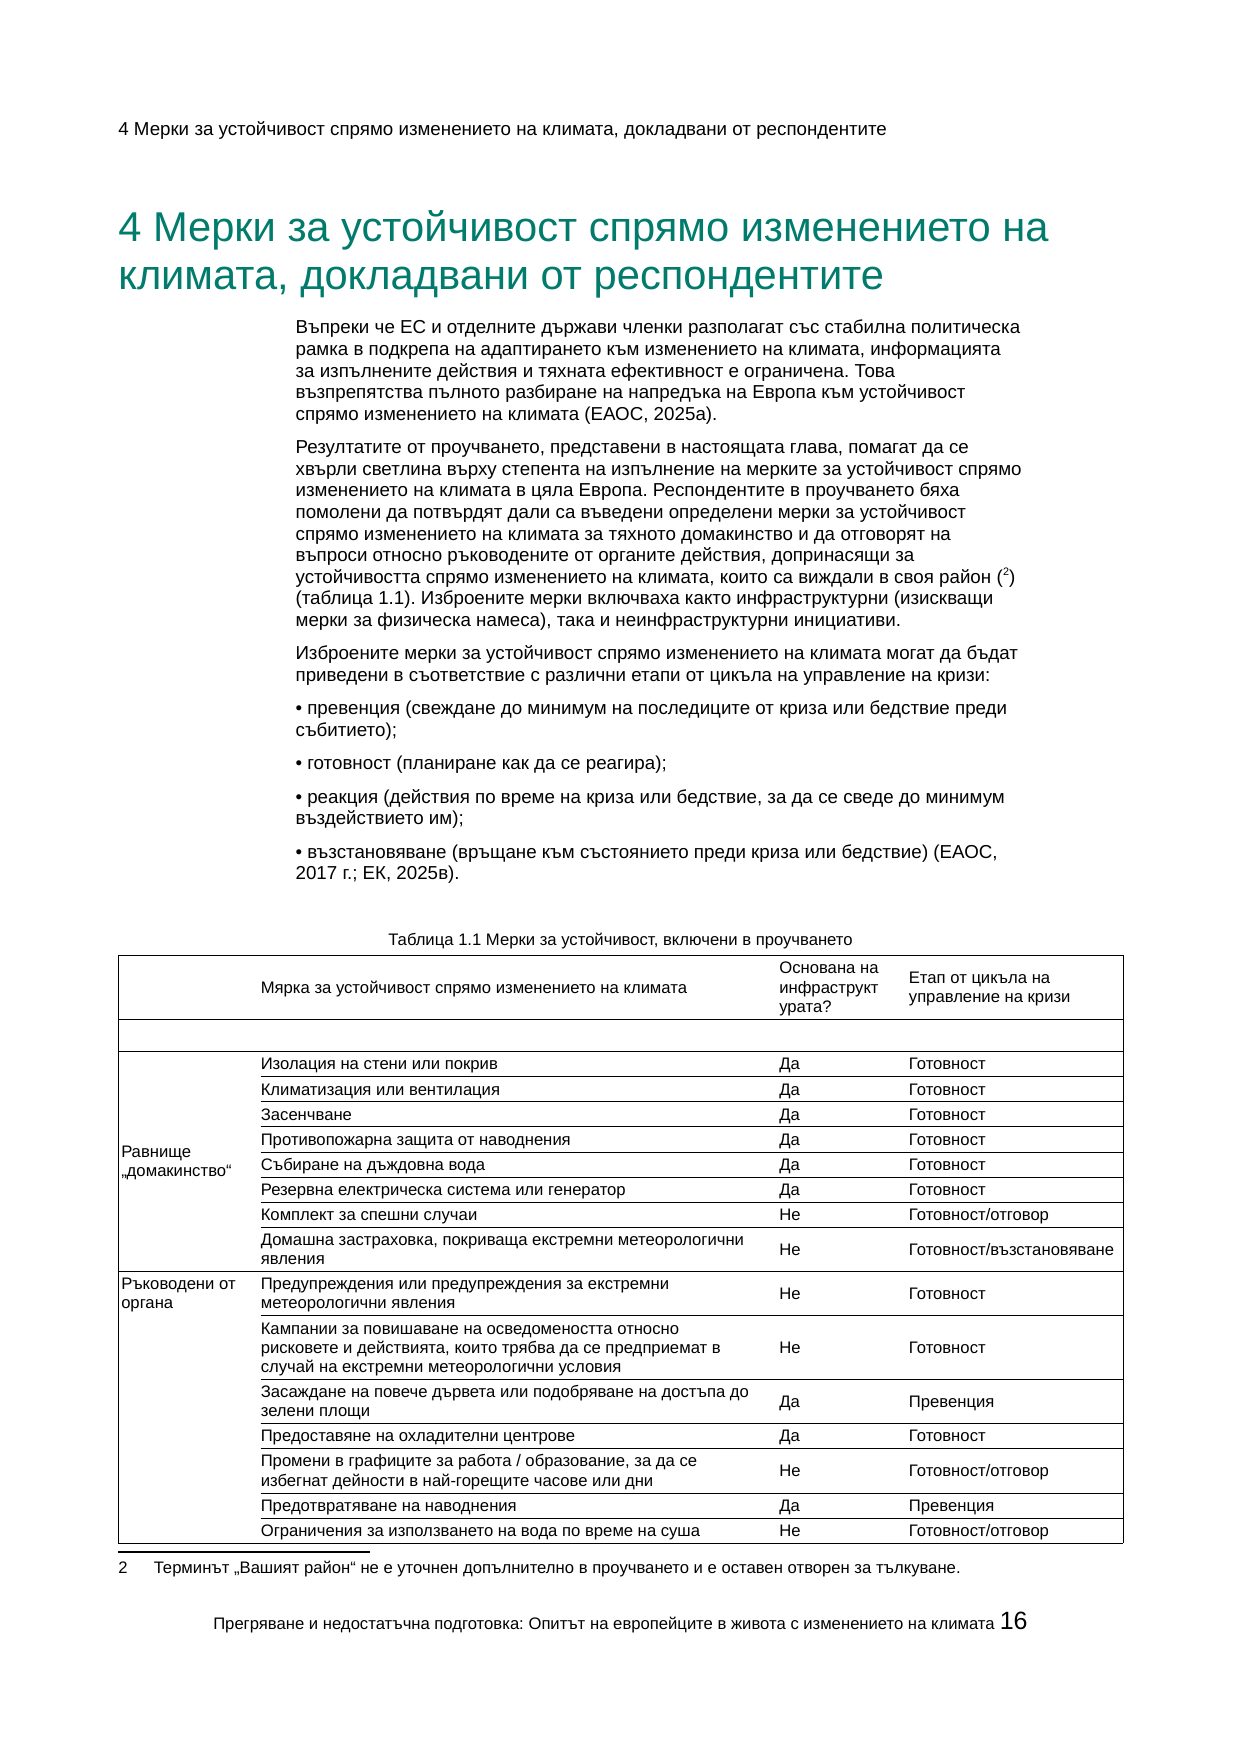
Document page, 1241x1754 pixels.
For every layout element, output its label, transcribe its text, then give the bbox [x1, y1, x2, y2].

table_cell Готовност/отговор [909, 1203, 1123, 1227]
table_cell Готовност/отговор [909, 1519, 1123, 1543]
table_cell Готовност [909, 1102, 1123, 1126]
table_cell [881, 1424, 909, 1448]
table_cell [881, 1178, 909, 1202]
table_cell Не [779, 1228, 881, 1271]
table_cell [749, 1077, 779, 1101]
table_cell Засаждане на повече дървета или подобряване на достъпа до зелени площи [261, 1380, 749, 1423]
table_cell Резервна електрическа система или генератор [261, 1178, 749, 1202]
text Терминът „Вашият район“ не е уточнен допълнително в проучването и е оставен отворен за тълкуване. [118, 1558, 1122, 1577]
table_cell Да [779, 1494, 881, 1518]
table_cell Превенция [909, 1380, 1123, 1423]
table_cell [881, 1052, 909, 1076]
table_cell [881, 1519, 909, 1543]
table_cell Равнище „домакинство“ [119, 1052, 261, 1271]
table_cell [749, 1153, 779, 1177]
table_cell Не [779, 1316, 881, 1379]
table_cell [749, 1127, 779, 1152]
table_cell Да [779, 1178, 881, 1202]
table_cell [881, 1449, 909, 1492]
table_cell [881, 1494, 909, 1518]
table_cell [749, 1052, 779, 1076]
table_cell Етап от цикъла на управление на кризи [909, 956, 1123, 1019]
table_cell Готовност [909, 1316, 1123, 1379]
table_cell Превенция [909, 1494, 1123, 1518]
table_cell Климатизация или вентилация [261, 1077, 749, 1101]
table_cell Не [779, 1203, 881, 1227]
table_cell [749, 1380, 779, 1423]
table_cell [749, 1203, 779, 1227]
table_cell Промени в графиците за работа / образование, за да се избегнат дейности в най-горещите часове или дни [261, 1449, 749, 1492]
table_cell Да [779, 1077, 881, 1101]
table_cell [749, 1228, 779, 1271]
text Изброените мерки за устойчивост спрямо изменението на климата могат да бъдат приведени в съответствие с различни етапи от цикъла на управление на кризи: [295, 642, 1022, 685]
table_cell [119, 956, 261, 1019]
table_cell Предоставяне на охладителни центрове [261, 1424, 749, 1448]
text • готовност (планиране как да се реагира); [295, 752, 1022, 773]
text Въпреки че ЕС и отделните държави членки разполагат със стабилна политическа рамка в подкрепа на адаптирането към изменението на климата, информацията за изпълнените действия и тяхната ефективност е ограничена. Това възпрепятства пълното разбиране на напредъка на Европа към устойчивост спрямо изменението на климата (ЕАОС, 2025a). [295, 316, 1022, 424]
table_cell Готовност [909, 1272, 1123, 1315]
table_cell [909, 1020, 1123, 1051]
table_cell Мярка за устойчивост спрямо изменението на климата [261, 956, 749, 1019]
table_cell [749, 1424, 779, 1448]
table_cell [881, 1316, 909, 1379]
table_cell Готовност [909, 1153, 1123, 1177]
table_cell [749, 1519, 779, 1543]
table_cell Не [779, 1519, 881, 1543]
text • реакция (действия по време на криза или бедствие, за да се сведе до минимум въздействието им); [295, 785, 1022, 828]
table_cell [749, 1449, 779, 1492]
table_cell Домашна застраховка, покриваща екстремни метеорологични явления [261, 1228, 749, 1271]
table_cell [261, 1020, 749, 1051]
table_cell Ръководени от органа [119, 1272, 261, 1543]
table_cell Не [779, 1272, 881, 1315]
table_cell Да [779, 1380, 881, 1423]
table_cell Готовност [909, 1077, 1123, 1101]
table_cell Да [779, 1052, 881, 1076]
table_cell [749, 1316, 779, 1379]
table_cell [881, 956, 909, 1019]
table_cell Готовност/възстановяване [909, 1228, 1123, 1271]
table_cell Да [779, 1424, 881, 1448]
table_cell [881, 1153, 909, 1177]
table_cell [749, 1494, 779, 1518]
subtitle 4 Мерки за устойчивост спрямо изменението на климата, докладвани от респондентите [118, 202, 1122, 298]
table_cell Не [779, 1449, 881, 1492]
table_cell [779, 1020, 881, 1051]
table_cell Готовност [909, 1127, 1123, 1152]
table_cell [119, 1020, 261, 1051]
table_cell [881, 1228, 909, 1271]
table_cell Готовност/отговор [909, 1449, 1123, 1492]
table_cell Да [779, 1153, 881, 1177]
table_cell [749, 1020, 779, 1051]
table_cell Готовност [909, 1052, 1123, 1076]
table_cell [881, 1102, 909, 1126]
table_cell Ограничения за използването на вода по време на суша [261, 1519, 749, 1543]
table_header Таблица 1.1 Мерки за устойчивост, включени в проучването [118, 923, 1123, 955]
table_cell Изолация на стени или покрив [261, 1052, 749, 1076]
table_cell [749, 1102, 779, 1126]
table_cell Комплект за спешни случаи [261, 1203, 749, 1227]
table_cell [881, 1272, 909, 1315]
table_cell Готовност [909, 1178, 1123, 1202]
table_cell Кампании за повишаване на осведомеността относно рисковете и действията, които трябва да се предприемат в случай на екстремни метеорологични условия [261, 1316, 749, 1379]
table_cell [881, 1077, 909, 1101]
table_cell [749, 956, 779, 1019]
table_cell Засенчване [261, 1102, 749, 1126]
table_cell [881, 1380, 909, 1423]
table_cell [881, 1020, 909, 1051]
text • превенция (свеждане до минимум на последиците от криза или бедствие преди събитието); [295, 697, 1022, 740]
table_cell [881, 1203, 909, 1227]
table_cell Противопожарна защита от наводнения [261, 1127, 749, 1152]
table_cell Предупреждения или предупреждения за екстремни метеорологични явления [261, 1272, 749, 1315]
table_cell [749, 1272, 779, 1315]
text • възстановяване (връщане към състоянието преди криза или бедствие) (ЕАОС, 2017 г.; ЕК, 2025в). [295, 840, 1022, 883]
table_cell Да [779, 1127, 881, 1152]
table_cell [749, 1178, 779, 1202]
table_cell Предотвратяване на наводнения [261, 1494, 749, 1518]
table_cell Основана на инфраструктурата? [779, 956, 881, 1019]
table_cell Събиране на дъждовна вода [261, 1153, 749, 1177]
text Резултатите от проучването, представени в настоящата глава, помагат да се хвърли светлина върху степента на изпълнение на мерките за устойчивост спрямо изменението на климата в цяла Европа. Респондентите в проучването бяха помолени да потвърдят дали са въведени определени мерки за устойчивост спрямо изменението на климата за тяхното домакинство и да отговорят на въпроси относно ръководените от органите действия, допринасящи за устойчивостта спрямо изменението на климата, които са виждали в своя район () (таблица 1.1). Изброените мерки включваха както инфраструктурни (изискващи мерки за физическа намеса), така и неинфраструктурни инициативи. [295, 436, 1022, 630]
table_cell Готовност [909, 1424, 1123, 1448]
table_cell Да [779, 1102, 881, 1126]
table_cell [881, 1127, 909, 1152]
